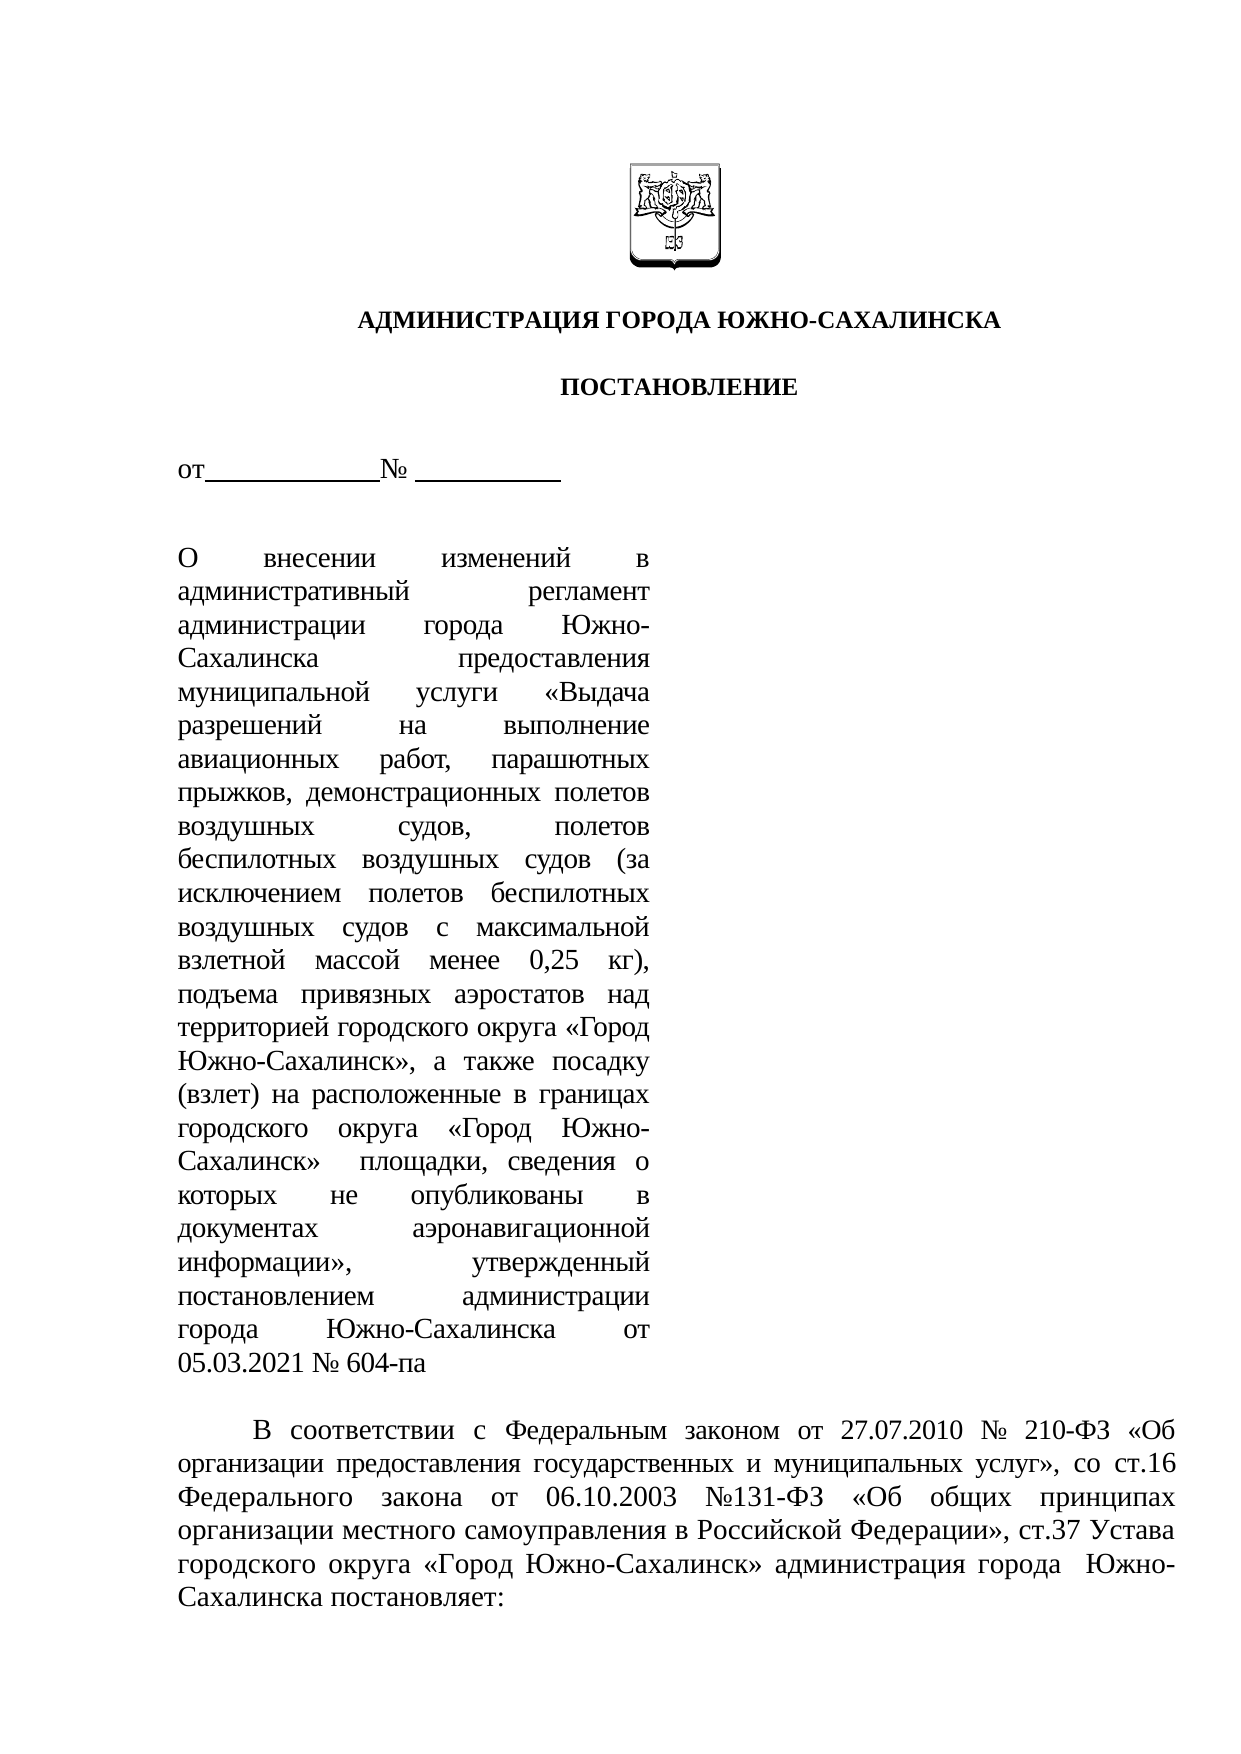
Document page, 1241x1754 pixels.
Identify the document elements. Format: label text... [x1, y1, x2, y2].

text АДМИНИСТРАЦИЯ ГОРОДА ЮЖНО-САХАЛИНСКА [177, 305, 1181, 334]
text ПОСТАНОВЛЕНИЕ [177, 372, 1181, 401]
text В соответствии с Федеральным законом от 27.07.2010 № 210-ФЗ «Об организации предоставления государственных и муниципальных услуг», со ст.16 Федерального закона от 06.10.2003 №131-ФЗ «Об общих принципах организации местного самоуправления в Российской Федерации», ст.37 Устава городского округа «Город Южно-Сахалинск» администрация города Южно-Сахалинска постановляет: [177, 1412, 1176, 1613]
text от № [177, 451, 1181, 484]
text О внесении изменений в административный регламент администрации города Южно-Сахалинска предоставления муниципальной услуги «Выдача разрешений на выполнение авиационных работ, парашютных прыжков, демонстрационных полетов воздушных судов, полетов беспилотных воздушных судов (за исключением полетов беспилотных воздушных судов с максимальной взлетной массой менее 0,25 кг), подъема привязных аэростатов над территорией городского округа «Город Южно-Сахалинск», а также посадку (взлет) на расположенные в границах городского округа «Город Южно-Сахалинск» площадки, сведения о которых не опубликованы в документах аэронавигационной информации», утвержденный постановлением администрации города Южно-Сахалинска от 05.03.2021 № 604-па [177, 540, 650, 1378]
